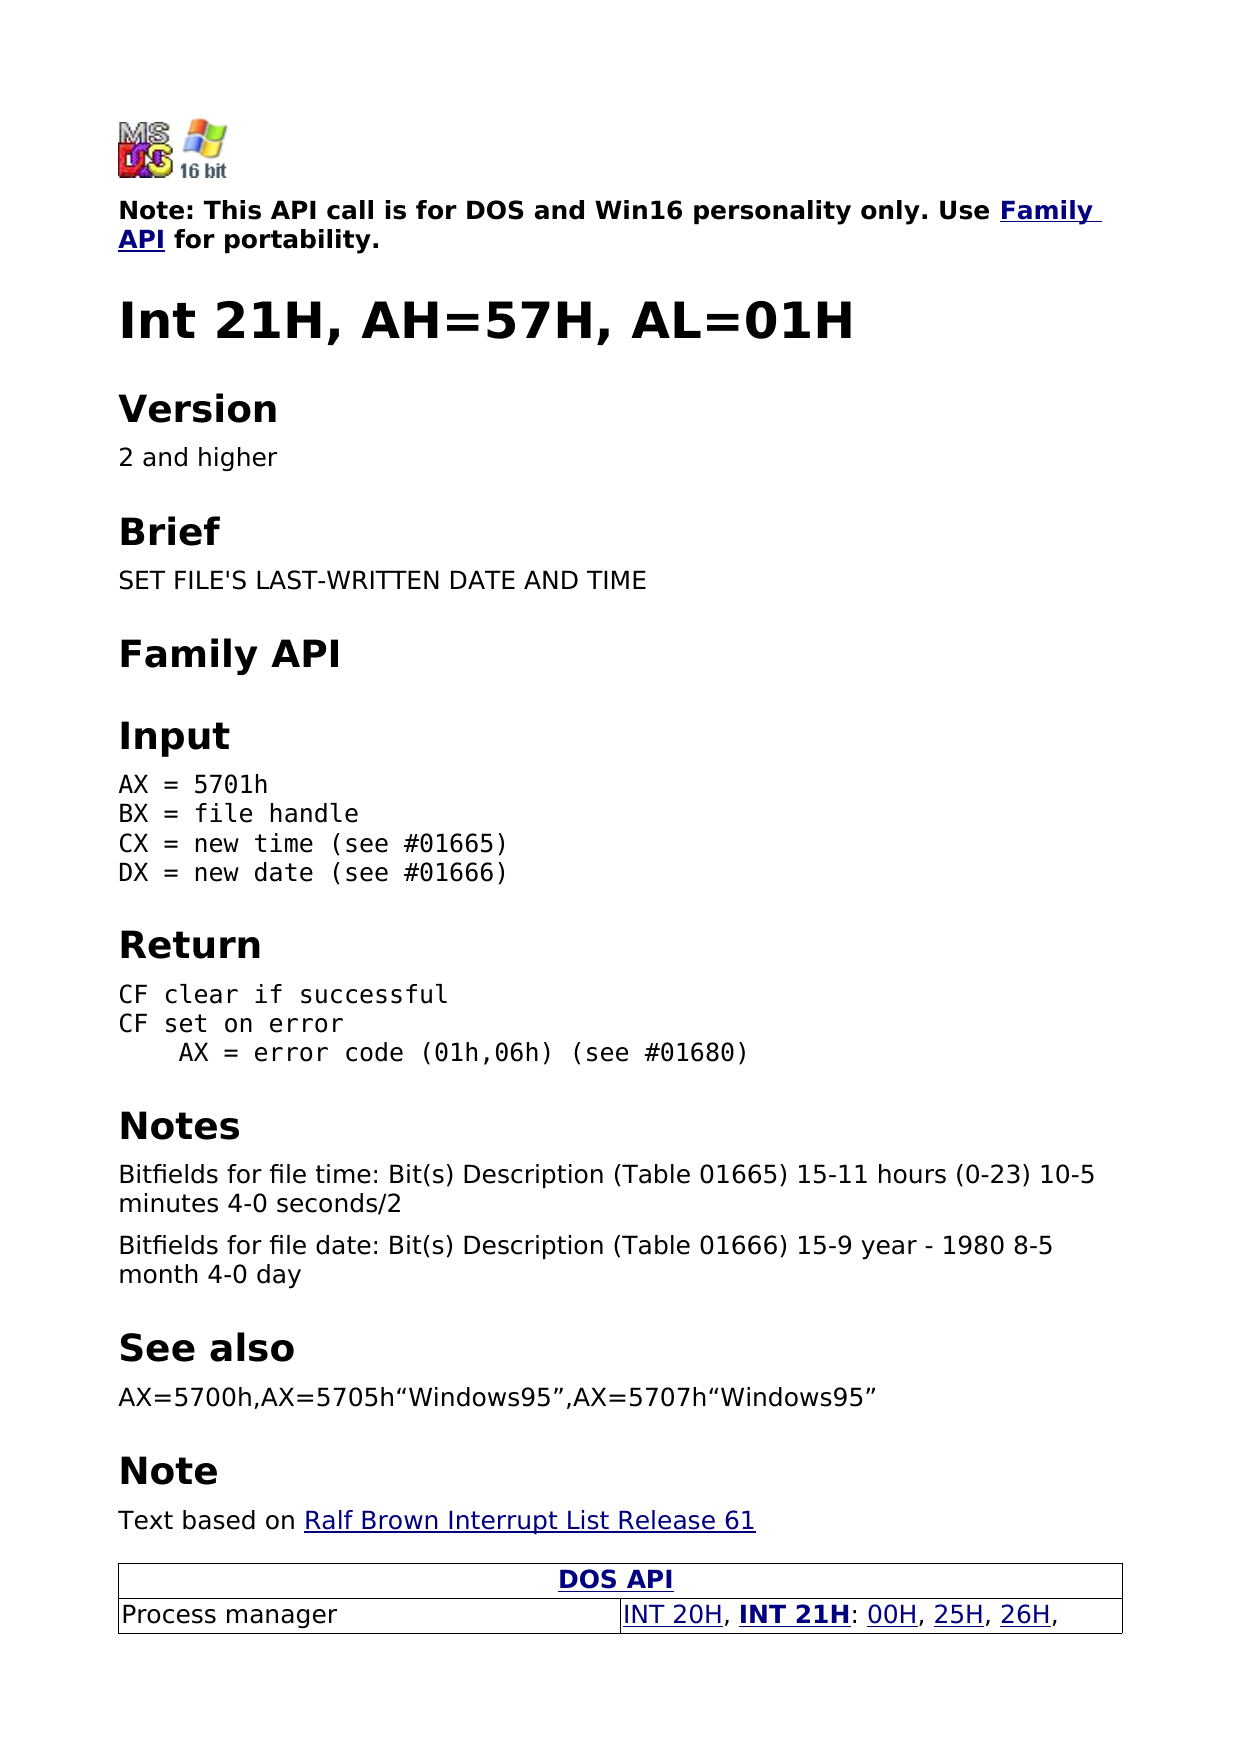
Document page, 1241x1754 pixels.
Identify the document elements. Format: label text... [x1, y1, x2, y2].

text Note: This API call is for DOS and Win16 personality only. Use Family API for portability. [118, 196, 1122, 254]
text 2 and higher [118, 444, 1122, 473]
text AX = 5701h BX = file handle CX = new time (see #01665) DX = new date (see #01666) [118, 770, 1122, 887]
text SET FILE'S LAST-WRITTEN DATE AND TIME [118, 566, 1122, 596]
table_cell INT 20H, INT 21H: 00H, 25H, 26H, [621, 1599, 1122, 1633]
picture [180, 118, 228, 178]
text AX=5700h,AX=5705h“Windows95”,AX=5707h“Windows95” [118, 1383, 1122, 1412]
picture [118, 122, 173, 178]
text Bitfields for file date: Bit(s) Description (Table 01666) 15-9 year - 1980 8-5 month 4-0 day [118, 1231, 1122, 1289]
subtitle Note [118, 1450, 1122, 1493]
text Bitfields for file time: Bit(s) Description (Table 01665) 15-11 hours (0-23) 10-5 minutes 4-0 seconds/2 [118, 1160, 1122, 1219]
subtitle Version [118, 387, 1122, 431]
subtitle Int 21H, AH=57H, AL=01H [118, 292, 1122, 350]
subtitle See also [118, 1327, 1122, 1371]
table_cell Process manager [119, 1599, 620, 1633]
subtitle Input [118, 714, 1122, 758]
subtitle Return [118, 924, 1122, 967]
table_header DOS API [119, 1564, 1122, 1598]
subtitle Brief [118, 510, 1122, 554]
subtitle Notes [118, 1104, 1122, 1148]
text CF clear if successful CF set on error AX = error code (01h,06h) (see #01680) [118, 980, 1122, 1067]
subtitle Family API [118, 633, 1122, 677]
text Text based on Ralf Brown Interrupt List Release 61 [118, 1506, 1122, 1535]
